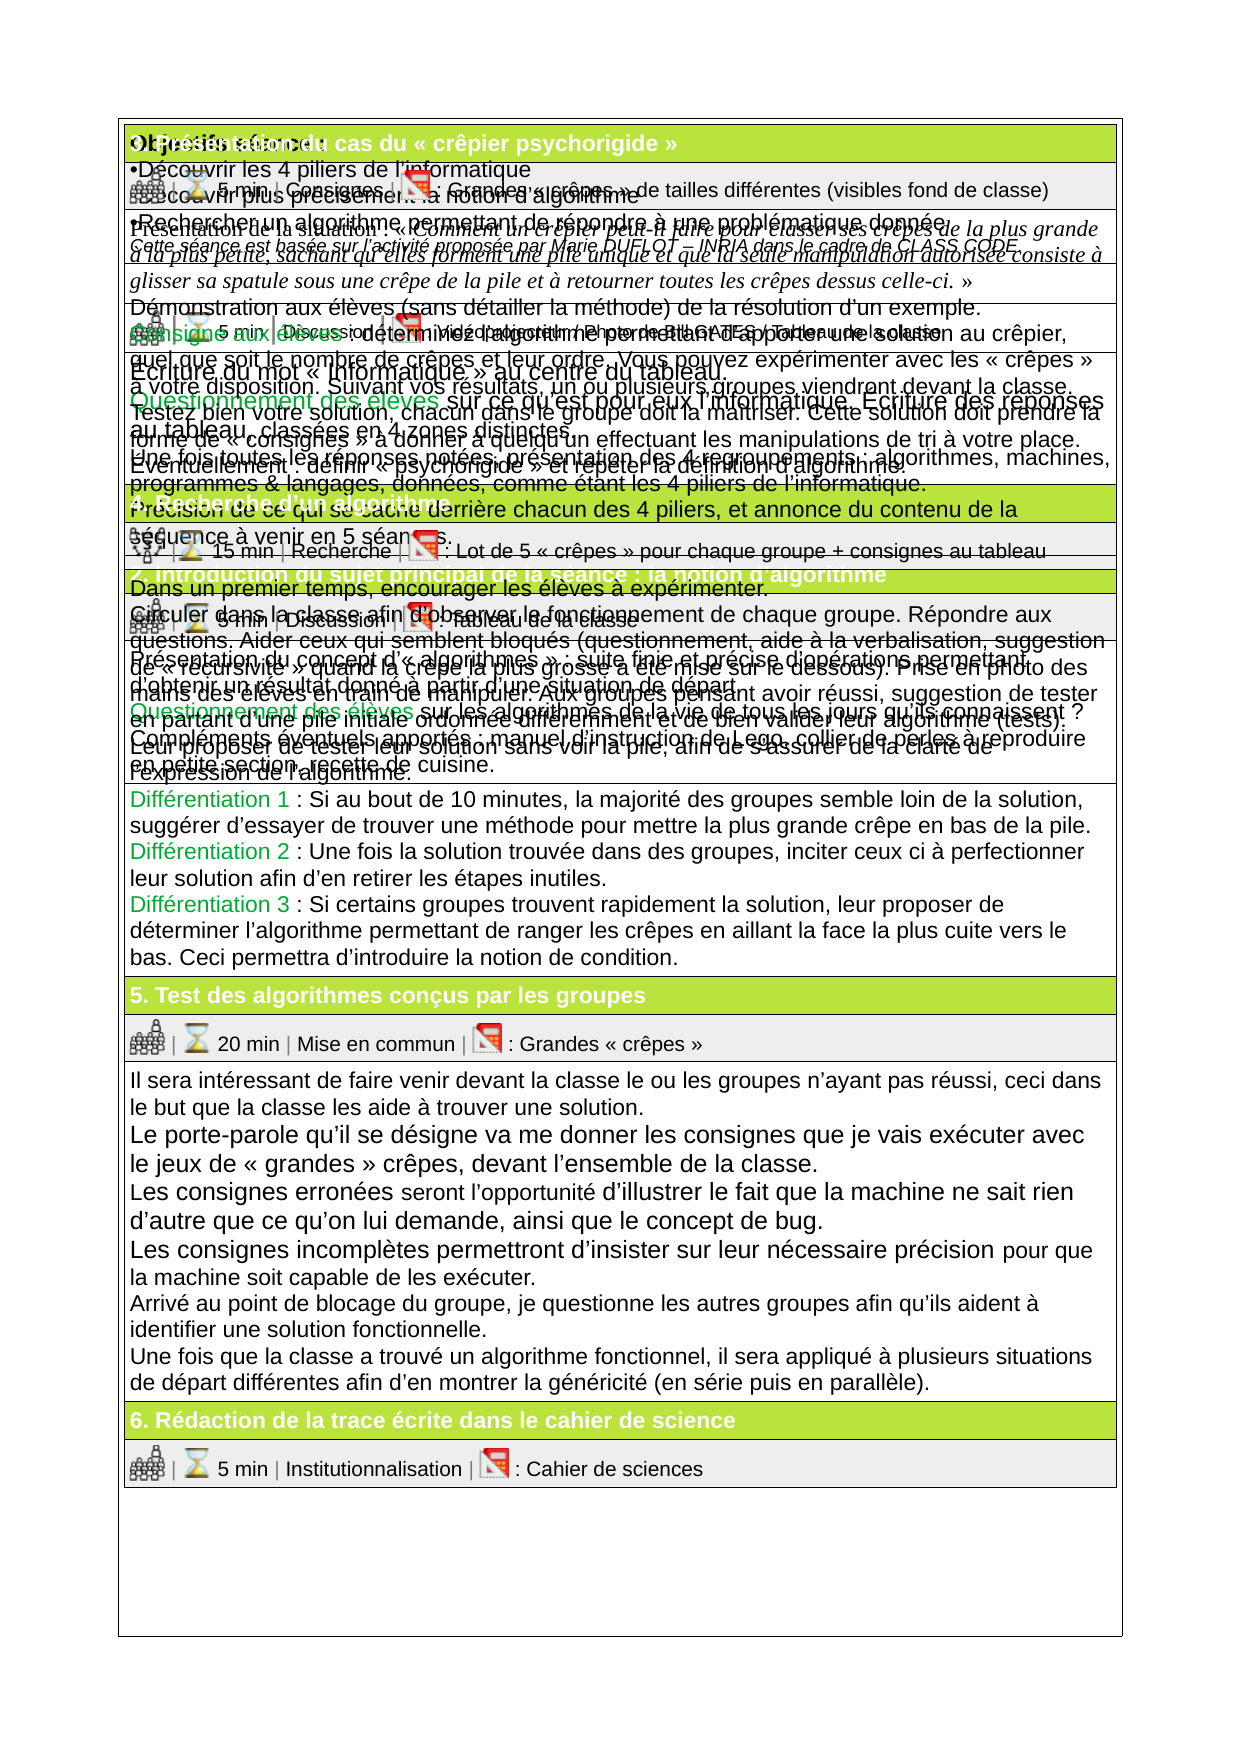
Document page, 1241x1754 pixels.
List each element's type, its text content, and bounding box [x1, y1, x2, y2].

table_cell | 15 min | Recherche | : Lot de 5 « crêpes » pour chaque groupe + consignes au tableau [125, 523, 1116, 555]
picture [400, 170, 431, 200]
picture [176, 530, 206, 561]
table_cell Dans un premier temps, encourager les élèves à expérimenter. Circuler dans la classe afin d’observer le fonctionnement de chaque groupe. Répondre aux questions. Aider ceux qui semblent bloqués (questionnement, aide à la verbalisation, suggestion de « récursivité » quand la crêpe la plus grosse a été mise sur le dessous). Prise en photo des mains des élèves en train de manipuler. Aux groupes pensant avoir réussi, suggestion de tester en partant d’une pile initiale ordonnée différemment et de bien valider leur algorithme (tests). Leur proposer de tester leur solution sans voir la pile, afin de s’assurer de la clarté de l’expression de l’algorithme. Différentiation 1 : Si au bout de 10 minutes, la majorité des groupes semble loin de la solution, suggérer d’essayer de trouver une méthode pour mettre la plus grande crêpe en bas de la pile. Différentiation 2 : Une fois la solution trouvée dans des groupes, inciter ceux ci à perfectionner leur solution afin d’en retirer les étapes inutiles. Différentiation 3 : Si certains groupes trouvent rapidement la solution, leur proposer de déterminer l’algorithme permettant de ranger les crêpes en aillant la face la plus cuite vers le bas. Ceci permettra d’introduire la notion de condition. [125, 784, 1116, 976]
table_cell Présentation de la situation : « Comment un crêpier peut-il faire pour classer ses crêpes de la plus grande à la plus petite, sachant qu’elles forment une pile unique et que la seule manipulation autorisée consiste à glisser sa spatule sous une crêpe de la pile et à retourner toutes les crêpes dessus celle-ci. » Démonstration aux élèves (sans détailler la méthode) de la résolution d’un exemple. Consigne aux élèves : déterminez l’algorithme permettant d’apporter une solution au crêpier, quel que soit le nombre de crêpes et leur ordre. Vous pouvez expérimenter avec les « crêpes » à votre disposition. Suivant vos résultats, un ou plusieurs groupes viendront devant la classe. Testez bien votre solution, chacun dans le groupe doit la maîtriser. Cette solution doit prendre la forme de « consignes » à donner à quelqu’un effectuant les manipulations de tri à votre place. Éventuellement : définir « psychorigide » et répéter la définition d’algorithme. [125, 264, 1116, 303]
table_cell Dans un premier temps, encourager les élèves à expérimenter. Circuler dans la classe afin d’observer le fonctionnement de chaque groupe. Répondre aux questions. Aider ceux qui semblent bloqués (questionnement, aide à la verbalisation, suggestion de « récursivité » quand la crêpe la plus grosse a été mise sur le dessous). Prise en photo des mains des élèves en train de manipuler. Aux groupes pensant avoir réussi, suggestion de tester en partant d’une pile initiale ordonnée différemment et de bien valider leur algorithme (tests). Leur proposer de tester leur solution sans voir la pile, afin de s’assurer de la clarté de l’expression de l’algorithme. Différentiation 1 : Si au bout de 10 minutes, la majorité des groupes semble loin de la solution, suggérer d’essayer de trouver une méthode pour mettre la plus grande crêpe en bas de la pile. Différentiation 2 : Une fois la solution trouvée dans des groupes, inciter ceux ci à perfectionner leur solution afin d’en retirer les étapes inutiles. Différentiation 3 : Si certains groupes trouvent rapidement la solution, leur proposer de déterminer l’algorithme permettant de ranger les crêpes en aillant la face la plus cuite vers le bas. Ceci permettra d’introduire la notion de condition. [125, 641, 1116, 783]
picture [391, 313, 422, 343]
picture [129, 167, 166, 204]
table_cell | 5 min | Institutionnalisation | : Cahier de sciences [125, 1440, 1116, 1487]
table_cell | 5 min | Consignes | : Grandes « crêpes » de tailles différentes (visibles fond de classe) [125, 163, 1116, 209]
table_cell Dans un premier temps, encourager les élèves à expérimenter. Circuler dans la classe afin d’observer le fonctionnement de chaque groupe. Répondre aux questions. Aider ceux qui semblent bloqués (questionnement, aide à la verbalisation, suggestion de « récursivité » quand la crêpe la plus grosse a été mise sur le dessous). Prise en photo des mains des élèves en train de manipuler. Aux groupes pensant avoir réussi, suggestion de tester en partant d’une pile initiale ordonnée différemment et de bien valider leur algorithme (tests). Leur proposer de tester leur solution sans voir la pile, afin de s’assurer de la clarté de l’expression de l’algorithme. Différentiation 1 : Si au bout de 10 minutes, la majorité des groupes semble loin de la solution, suggérer d’essayer de trouver une méthode pour mettre la plus grande crêpe en bas de la pile. Différentiation 2 : Une fois la solution trouvée dans des groupes, inciter ceux ci à perfectionner leur solution afin d’en retirer les étapes inutiles. Différentiation 3 : Si certains groupes trouvent rapidement la solution, leur proposer de déterminer l’algorithme permettant de ranger les crêpes en aillant la face la plus cuite vers le bas. Ceci permettra d’introduire la notion de condition. [125, 594, 1116, 640]
picture [129, 310, 166, 346]
table_cell Présentation de la situation : « Comment un crêpier peut-il faire pour classer ses crêpes de la plus grande à la plus petite, sachant qu’elles forment une pile unique et que la seule manipulation autorisée consiste à glisser sa spatule sous une crêpe de la pile et à retourner toutes les crêpes dessus celle-ci. » Démonstration aux élèves (sans détailler la méthode) de la résolution d’un exemple. Consigne aux élèves : déterminez l’algorithme permettant d’apporter une solution au crêpier, quel que soit le nombre de crêpes et leur ordre. Vous pouvez expérimenter avec les « crêpes » à votre disposition. Suivant vos résultats, un ou plusieurs groupes viendront devant la classe. Testez bien votre solution, chacun dans le groupe doit la maîtriser. Cette solution doit prendre la forme de « consignes » à donner à quelqu’un effectuant les manipulations de tri à votre place. Éventuellement : définir « psychorigide » et répéter la définition d’algorithme. [125, 210, 1116, 263]
table_cell Il sera intéressant de faire venir devant la classe le ou les groupes n’ayant pas réussi, ceci dans le but que la classe les aide à trouver une solution. Le porte-parole qu’il se désigne va me donner les consignes que je vais exécuter avec le jeux de « grandes » crêpes, devant l’ensemble de la classe. Les consignes erronées seront l’opportunité d’illustrer le fait que la machine ne sait rien d’autre que ce qu’on lui demande, ainsi que le concept de bug. Les consignes incomplètes permettront d’insister sur leur nécessaire précision pour que la machine soit capable de les exécuter. Arrivé au point de blocage du groupe, je questionne les autres groupes afin qu’ils aident à identifier une solution fonctionnelle. Une fois que la classe a trouvé un algorithme fonctionnel, il sera appliqué à plusieurs situations de départ différentes afin d’en montrer la généricité (en série puis en parallèle). [125, 1062, 1116, 1401]
picture [182, 1448, 212, 1478]
picture [182, 603, 212, 633]
picture [182, 1023, 212, 1053]
table_cell | 20 min | Mise en commun | : Grandes « crêpes » [125, 1015, 1116, 1061]
picture [403, 602, 433, 632]
picture [129, 598, 166, 634]
picture [472, 1023, 502, 1053]
table_cell Présentation de la situation : « Comment un crêpier peut-il faire pour classer ses crêpes de la plus grande à la plus petite, sachant qu’elles forment une pile unique et que la seule manipulation autorisée consiste à glisser sa spatule sous une crêpe de la pile et à retourner toutes les crêpes dessus celle-ci. » Démonstration aux élèves (sans détailler la méthode) de la résolution d’un exemple. Consigne aux élèves : déterminez l’algorithme permettant d’apporter une solution au crêpier, quel que soit le nombre de crêpes et leur ordre. Vous pouvez expérimenter avec les « crêpes » à votre disposition. Suivant vos résultats, un ou plusieurs groupes viendront devant la classe. Testez bien votre solution, chacun dans le groupe doit la maîtriser. Cette solution doit prendre la forme de « consignes » à donner à quelqu’un effectuant les manipulations de tri à votre place. Éventuellement : définir « psychorigide » et répéter la définition d’algorithme. [125, 304, 1116, 352]
picture [129, 1019, 166, 1055]
picture [479, 1448, 509, 1478]
table_cell | 15 min | Recherche | : Lot de 5 « crêpes » pour chaque groupe + consignes au tableau [125, 556, 1116, 569]
table_header 5. Test des algorithmes conçus par les groupes [125, 977, 1116, 1014]
picture [191, 330, 197, 340]
table_cell 4. Recherche d’un algorithme [125, 485, 1116, 522]
picture [129, 527, 166, 564]
picture [408, 530, 439, 561]
picture [182, 170, 212, 200]
table_header 6. Rédaction de la trace écrite dans le cahier de science [125, 1402, 1116, 1439]
picture [183, 312, 213, 342]
picture [129, 1445, 166, 1481]
table_header 3. Présentation du cas du « crêpier psychorigide » [125, 125, 1116, 162]
picture [161, 611, 166, 621]
table_cell Présentation de la situation : « Comment un crêpier peut-il faire pour classer ses crêpes de la plus grande à la plus petite, sachant qu’elles forment une pile unique et que la seule manipulation autorisée consiste à glisser sa spatule sous une crêpe de la pile et à retourner toutes les crêpes dessus celle-ci. » Démonstration aux élèves (sans détailler la méthode) de la résolution d’un exemple. Consigne aux élèves : déterminez l’algorithme permettant d’apporter une solution au crêpier, quel que soit le nombre de crêpes et leur ordre. Vous pouvez expérimenter avec les « crêpes » à votre disposition. Suivant vos résultats, un ou plusieurs groupes viendront devant la classe. Testez bien votre solution, chacun dans le groupe doit la maîtriser. Cette solution doit prendre la forme de « consignes » à donner à quelqu’un effectuant les manipulations de tri à votre place. Éventuellement : définir « psychorigide » et répéter la définition d’algorithme. [125, 353, 1116, 484]
